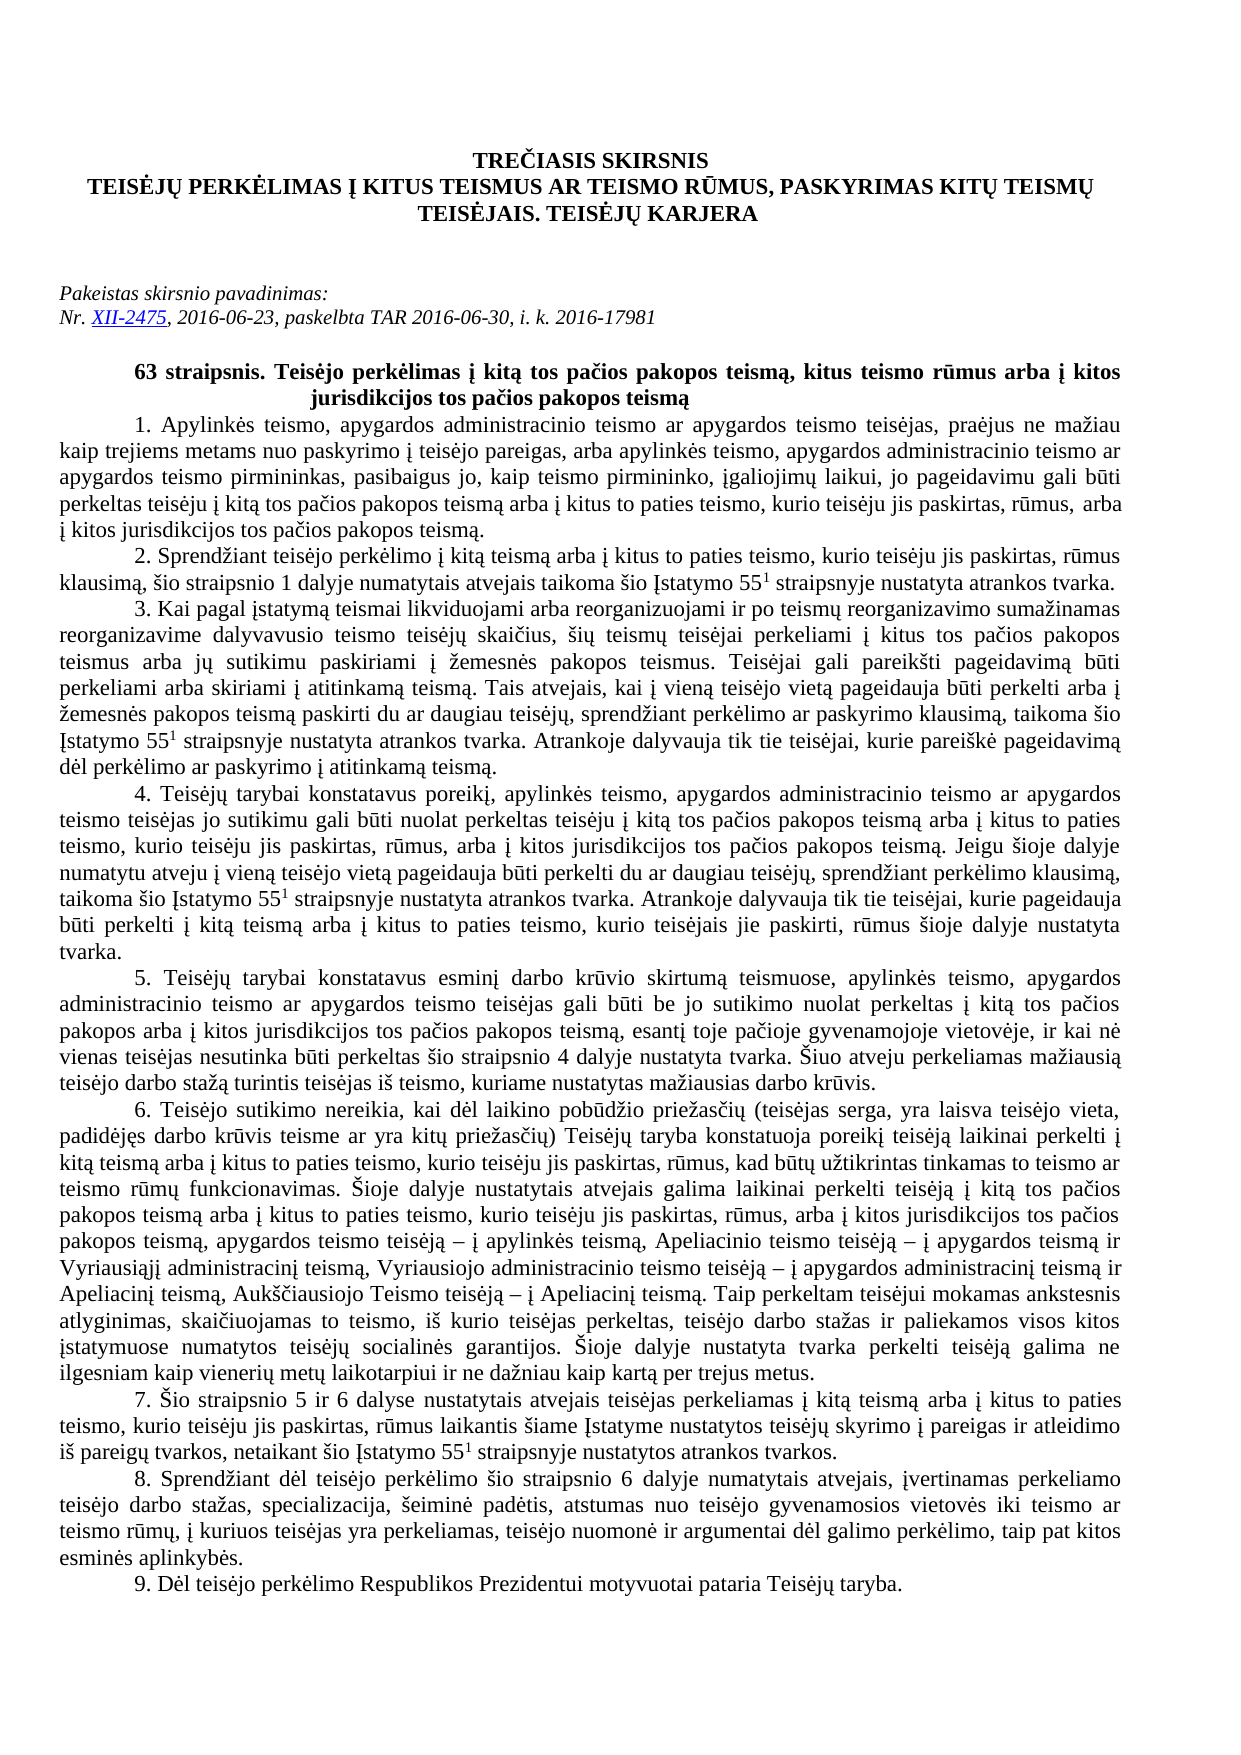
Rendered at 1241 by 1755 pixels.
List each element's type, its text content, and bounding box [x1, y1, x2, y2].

text Nr. XII-2475, 2016-06-23, paskelbta TAR 2016-06-30, i. k. 2016-17981 [59, 305, 1122, 329]
text 7. Šio straipsnio 5 ir 6 dalyse nustatytais atvejais teisėjas perkeliamas į kitą teismą arba į kitus to paties teismo, kurio teisėju jis paskirtas, rūmus laikantis šiame Įstatyme nustatytos teisėjų skyrimo į pareigas ir atleidimo iš pareigų tvarkos, netaikant šio Įstatymo 551 straipsnyje nustatytos atrankos tvarkos. [59, 1386, 1122, 1465]
text 3. Kai pagal įstatymą teismai likviduojami arba reorganizuojami ir po teismų reorganizavimo sumažinamas reorganizavime dalyvavusio teismo teisėjų skaičius, šių teismų teisėjai perkeliami į kitus tos pačios pakopos teismus arba jų sutikimu paskiriami į žemesnės pakopos teismus. Teisėjai gali pareikšti pageidavimą būti perkeliami arba skiriami į atitinkamą teismą. Tais atvejais, kai į vieną teisėjo vietą pageidauja būti perkelti arba į žemesnės pakopos teismą paskirti du ar daugiau teisėjų, sprendžiant perkėlimo ar paskyrimo klausimą, taikoma šio Įstatymo 551 straipsnyje nustatyta atrankos tvarka. Atrankoje dalyvauja tik tie teisėjai, kurie pareiškė pageidavimą dėl perkėlimo ar paskyrimo į atitinkamą teismą. [59, 595, 1122, 779]
text 4. Teisėjų tarybai konstatavus poreikį, apylinkės teismo, apygardos administracinio teismo ar apygardos teismo teisėjas jo sutikimu gali būti nuolat perkeltas teisėju į kitą tos pačios pakopos teismą arba į kitus to paties teismo, kurio teisėju jis paskirtas, rūmus, arba į kitos jurisdikcijos tos pačios pakopos teismą. Jeigu šioje dalyje numatytu atveju į vieną teisėjo vietą pageidauja būti perkelti du ar daugiau teisėjų, sprendžiant perkėlimo klausimą, taikoma šio Įstatymo 551 straipsnyje nustatyta atrankos tvarka. Atrankoje dalyvauja tik tie teisėjai, kurie pageidauja būti perkelti į kitą teismą arba į kitus to paties teismo, kurio teisėjais jie paskirti, rūmus šioje dalyje nustatyta tvarka. [59, 779, 1122, 964]
text 63 straipsnis. Teisėjo perkėlimas į kitą tos pačios pakopos teismą, kitus teismo rūmus arba į kitos jurisdikcijos tos pačios pakopos teismą [134, 358, 1122, 411]
text TREČIASIS SKIRSNIS [59, 147, 1122, 173]
text TEISĖJŲ PERKĖLIMAS Į KITUS TEISMUS AR TEISMO RŪMUS, PASKYRIMAS KITŲ TEISMŲ TEISĖJAIS. TEISĖJŲ KARJERA [59, 173, 1122, 226]
text 6. Teisėjo sutikimo nereikia, kai dėl laikino pobūdžio priežasčių (teisėjas serga, yra laisva teisėjo vieta, padidėjęs darbo krūvis teisme ar yra kitų priežasčių) Teisėjų taryba konstatuoja poreikį teisėją laikinai perkelti į kitą teismą arba į kitus to paties teismo, kurio teisėju jis paskirtas, rūmus, kad būtų užtikrintas tinkamas to teismo ar teismo rūmų funkcionavimas. Šioje dalyje nustatytais atvejais galima laikinai perkelti teisėją į kitą tos pačios pakopos teismą arba į kitus to paties teismo, kurio teisėju jis paskirtas, rūmus, arba į kitos jurisdikcijos tos pačios pakopos teismą, apygardos teismo teisėją – į apylinkės teismą, Apeliacinio teismo teisėją – į apygardos teismą ir Vyriausiąjį administracinį teismą, Vyriausiojo administracinio teismo teisėją – į apygardos administracinį teismą ir Apeliacinį teismą, Aukščiausiojo Teismo teisėją – į Apeliacinį teismą. Taip perkeltam teisėjui mokamas ankstesnis atlyginimas, skaičiuojamas to teismo, iš kurio teisėjas perkeltas, teisėjo darbo stažas ir paliekamos visos kitos įstatymuose numatytos teisėjų socialinės garantijos. Šioje dalyje nustatyta tvarka perkelti teisėją galima ne ilgesniam kaip vienerių metų laikotarpiui ir ne dažniau kaip kartą per trejus metus. [59, 1096, 1122, 1386]
text 2. Sprendžiant teisėjo perkėlimo į kitą teismą arba į kitus to paties teismo, kurio teisėju jis paskirtas, rūmus klausimą, šio straipsnio 1 dalyje numatytais atvejais taikoma šio Įstatymo 551 straipsnyje nustatyta atrankos tvarka. [59, 542, 1122, 595]
text 5. Teisėjų tarybai konstatavus esminį darbo krūvio skirtumą teismuose, apylinkės teismo, apygardos administracinio teismo ar apygardos teismo teisėjas gali būti be jo sutikimo nuolat perkeltas į kitą tos pačios pakopos arba į kitos jurisdikcijos tos pačios pakopos teismą, esantį toje pačioje gyvenamojoje vietovėje, ir kai nė vienas teisėjas nesutinka būti perkeltas šio straipsnio 4 dalyje nustatyta tvarka. Šiuo atveju perkeliamas mažiausią teisėjo darbo stažą turintis teisėjas iš teismo, kuriame nustatytas mažiausias darbo krūvis. [59, 964, 1122, 1096]
text 9. Dėl teisėjo perkėlimo Respublikos Prezidentui motyvuotai pataria Teisėjų taryba. [59, 1570, 1122, 1597]
text 1. Apylinkės teismo, apygardos administracinio teismo ar apygardos teismo teisėjas, praėjus ne mažiau kaip trejiems metams nuo paskyrimo į teisėjo pareigas, arba apylinkės teismo, apygardos administracinio teismo ar apygardos teismo pirmininkas, pasibaigus jo, kaip teismo pirmininko, įgaliojimų laikui, jo pageidavimu gali būti perkeltas teisėju į kitą tos pačios pakopos teismą arba į kitus to paties teismo, kurio teisėju jis paskirtas, rūmus, arba į kitos jurisdikcijos tos pačios pakopos teismą. [59, 411, 1122, 542]
text 8. Sprendžiant dėl teisėjo perkėlimo šio straipsnio 6 dalyje numatytais atvejais, įvertinamas perkeliamo teisėjo darbo stažas, specializacija, šeiminė padėtis, atstumas nuo teisėjo gyvenamosios vietovės iki teismo ar teismo rūmų, į kuriuos teisėjas yra perkeliamas, teisėjo nuomonė ir argumentai dėl galimo perkėlimo, taip pat kitos esminės aplinkybės. [59, 1465, 1122, 1570]
text Pakeistas skirsnio pavadinimas: [59, 281, 1122, 305]
